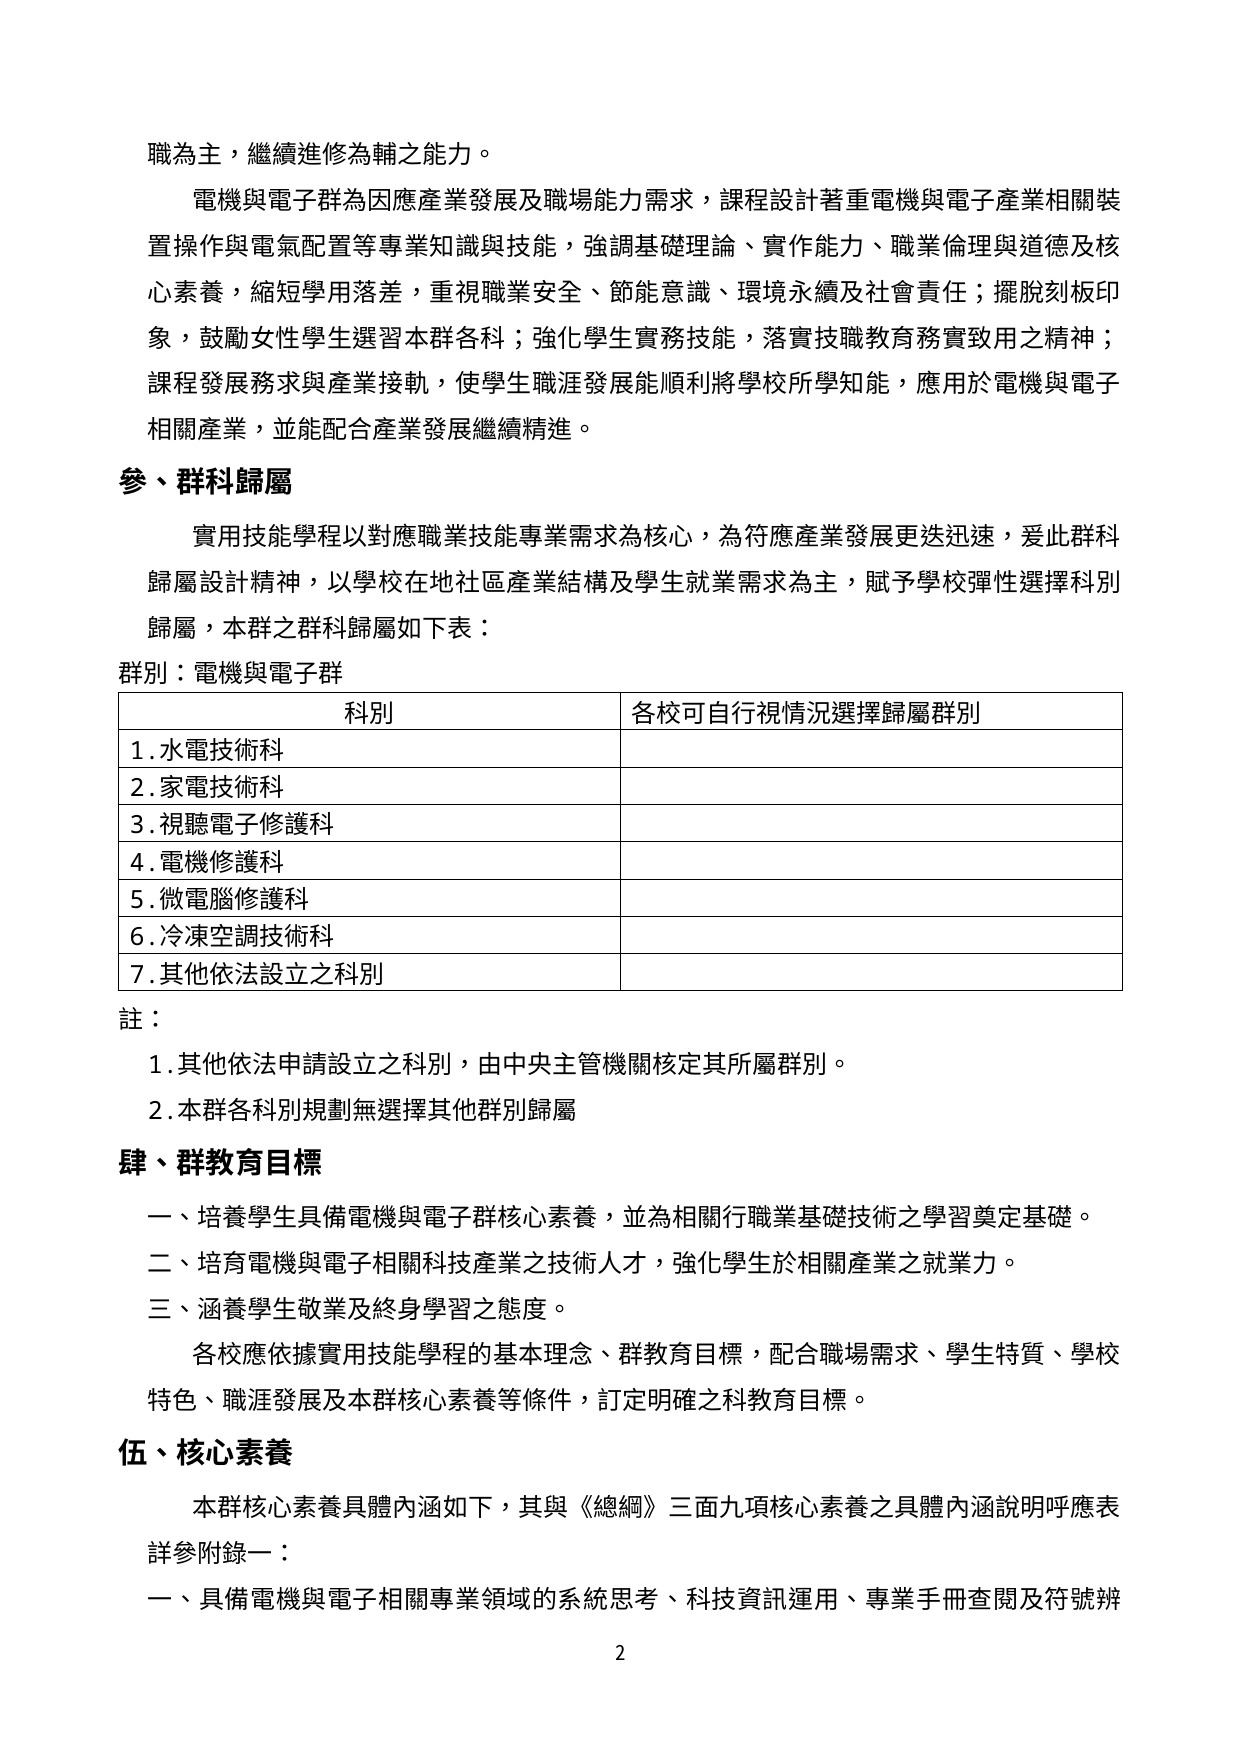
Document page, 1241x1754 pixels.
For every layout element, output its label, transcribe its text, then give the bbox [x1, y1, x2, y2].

text 一、具備電機與電子相關專業領域的系統思考、科技資訊運用、專業手冊查閱及符號辨 [148, 1571, 1122, 1617]
table_cell [621, 954, 1122, 990]
text 2.本群各科別規劃無選擇其他群別歸屬 [118, 1083, 1122, 1129]
text 本群核心素養具體內涵如下，其與《總綱》三面九項核心素養之具體內涵說明呼應表詳參附錄一： [148, 1480, 1122, 1571]
table_cell 7.其他依法設立之科別 [119, 954, 620, 990]
table_cell [621, 805, 1122, 841]
text 三、涵養學生敬業及終身學習之態度。 [148, 1281, 1122, 1327]
table_cell [621, 730, 1122, 767]
table_cell [621, 768, 1122, 804]
table_cell 1.水電技術科 [119, 730, 620, 767]
table_cell 3.視聽電子修護科 [119, 805, 620, 841]
text 電機與電子群為因應產業發展及職場能力需求，課程設計著重電機與電子產業相關裝置操作與電氣配置等專業知識與技能，強調基礎理論、實作能力、職業倫理與道德及核心素養，縮短學用落差，重視職業安全、節能意識、環境永續及社會責任；擺脫刻板印象，鼓勵女性學生選習本群各科；強化學生實務技能，落實技職教育務實致用之精神；課程發展務求與產業接軌，使學生職涯發展能順利將學校所學知能，應用於電機與電子相關產業，並能配合產業發展繼續精進。 [148, 173, 1122, 448]
table_cell [621, 917, 1122, 953]
text 各校應依據實用技能學程的基本理念、群教育目標，配合職場需求、學生特質、學校特色、職涯發展及本群核心素養等條件，訂定明確之科教育目標。 [148, 1327, 1122, 1419]
text 註： [118, 991, 1120, 1037]
table_cell 6.冷凍空調技術科 [119, 917, 620, 953]
table_cell [621, 842, 1122, 878]
table_cell 4.電機修護科 [119, 842, 620, 878]
table_cell 2.家電技術科 [119, 768, 620, 804]
table_cell [621, 880, 1122, 916]
table_header 科別 [119, 693, 620, 729]
table_header 各校可自行視情況選擇歸屬群別 [621, 693, 1122, 729]
table_cell 5.微電腦修護科 [119, 880, 620, 916]
text 二、培育電機與電子相關科技產業之技術人才，強化學生於相關產業之就業力。 [148, 1236, 1122, 1281]
text 肆、群教育目標 [118, 1136, 1122, 1182]
text 參、群科歸屬 [118, 455, 1122, 501]
text 實用技能學程以對應職業技能專業需求為核心，為符應產業發展更迭迅速，爰此群科歸屬設計精神，以學校在地社區產業結構及學生就業需求為主，賦予學校彈性選擇科別歸屬，本群之群科歸屬如下表： [148, 509, 1122, 646]
text 伍、核心素養 [118, 1426, 1122, 1472]
text 職為主，繼續進修為輔之能力。 [148, 127, 1122, 173]
text 群別：電機與電子群 [118, 646, 1120, 692]
text 一、培養學生具備電機與電子群核心素養，並為相關行職業基礎技術之學習奠定基礎。 [148, 1190, 1122, 1236]
text 1.其他依法申請設立之科別，由中央主管機關核定其所屬群別。 [118, 1037, 1120, 1083]
